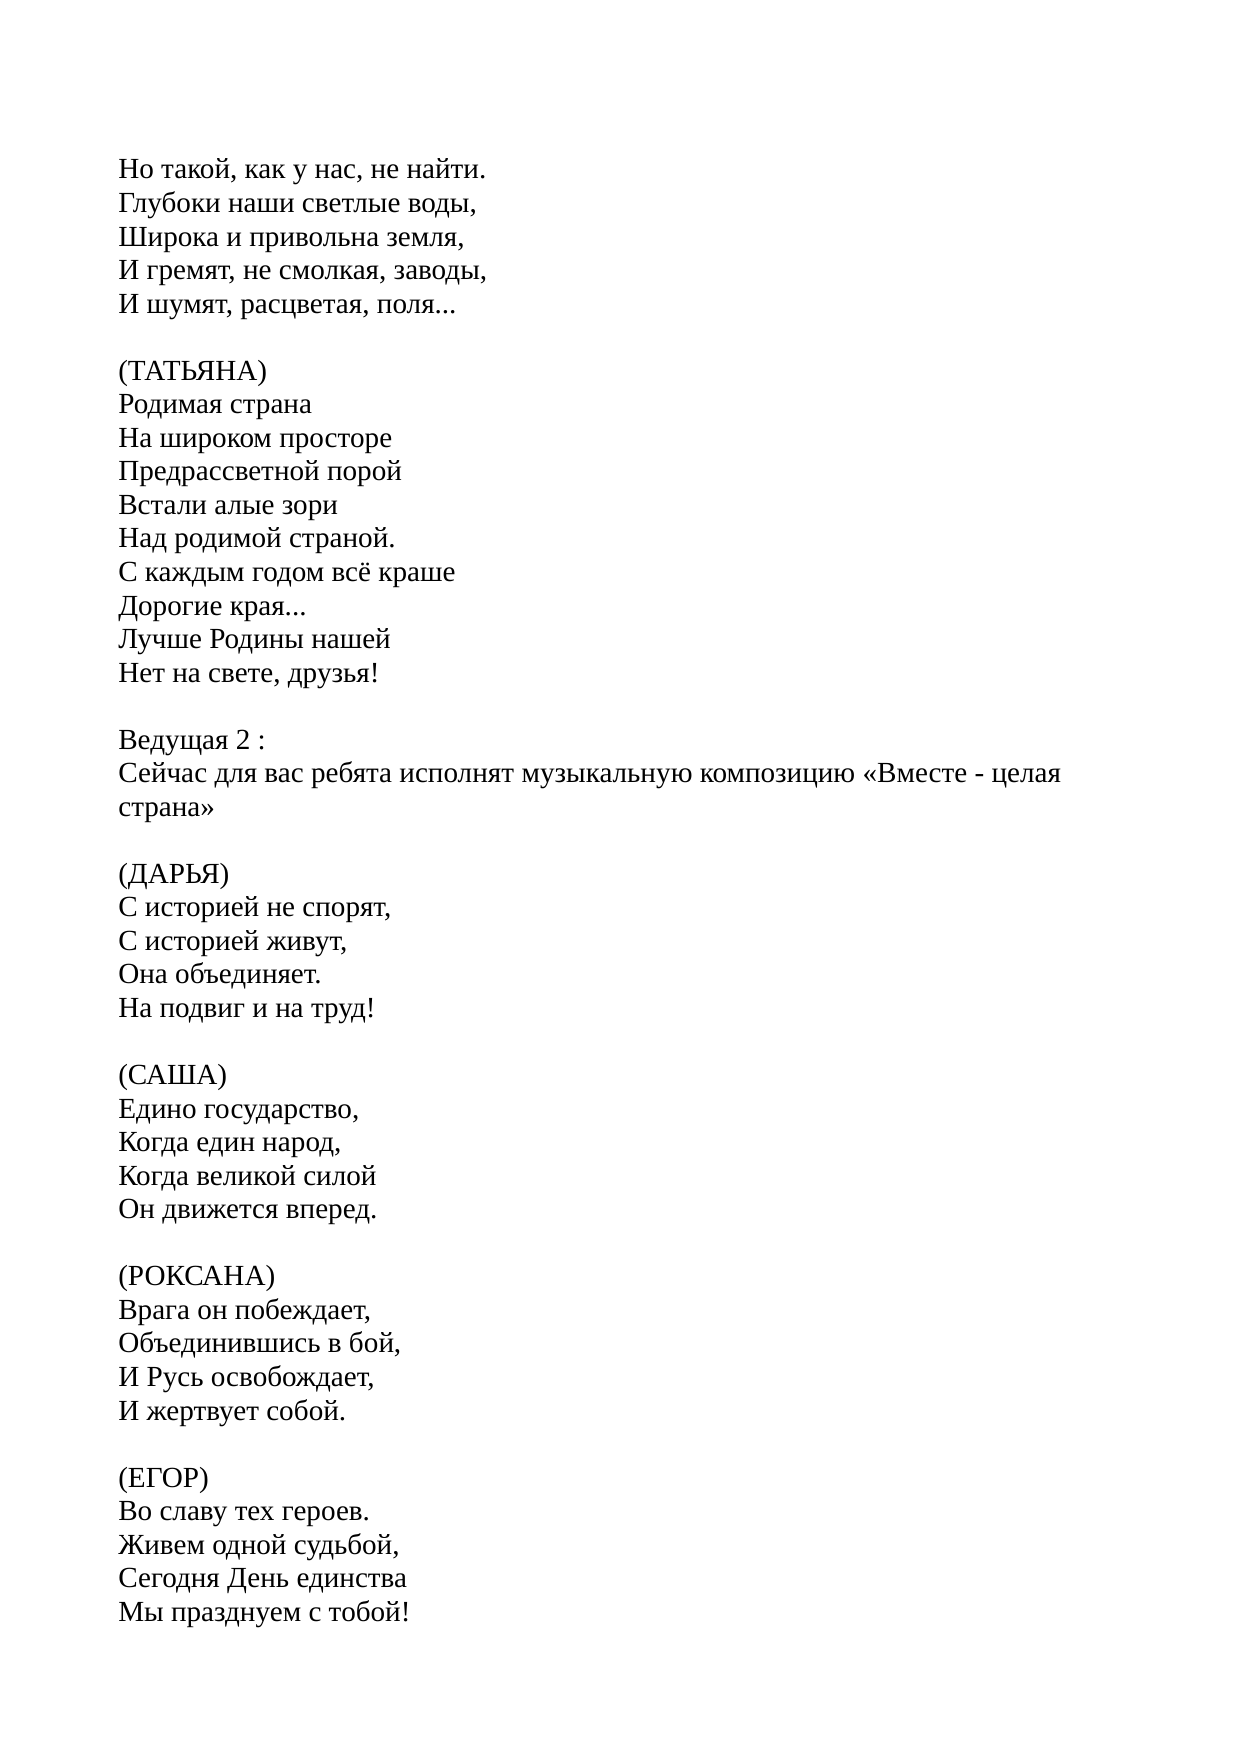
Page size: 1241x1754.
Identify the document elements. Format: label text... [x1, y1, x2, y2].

text Но такой, как у нас, не найти. Глубоки наши светлые воды, Широка и привольна земля, И гремят, не смолкая, заводы, И шумят, расцветая, поля... (ТАТЬЯНА) Родимая страна На широком просторе Предрассветной порой Встали алые зори Над родимой страной. С каждым годом всё краше Дорогие края... Лучше Родины нашей Нет на свете, друзья! Ведущая 2 : Сейчас для вас ребята исполнят музыкальную композицию «Вместе - целая страна» (ДАРЬЯ) С историей не спорят, С историей живут, Она объединяет. На подвиг и на труд! (САША) Едино государство, Когда един народ, Когда великой силой Он движется вперед. (РОКСАНА) Врага он побеждает, Объединившись в бой, И Русь освобождает, И жертвует собой. (ЕГОР) Во славу тех героев. Живем одной судьбой, Сегодня День единства Мы празднуем с тобой! [118, 118, 1122, 1627]
